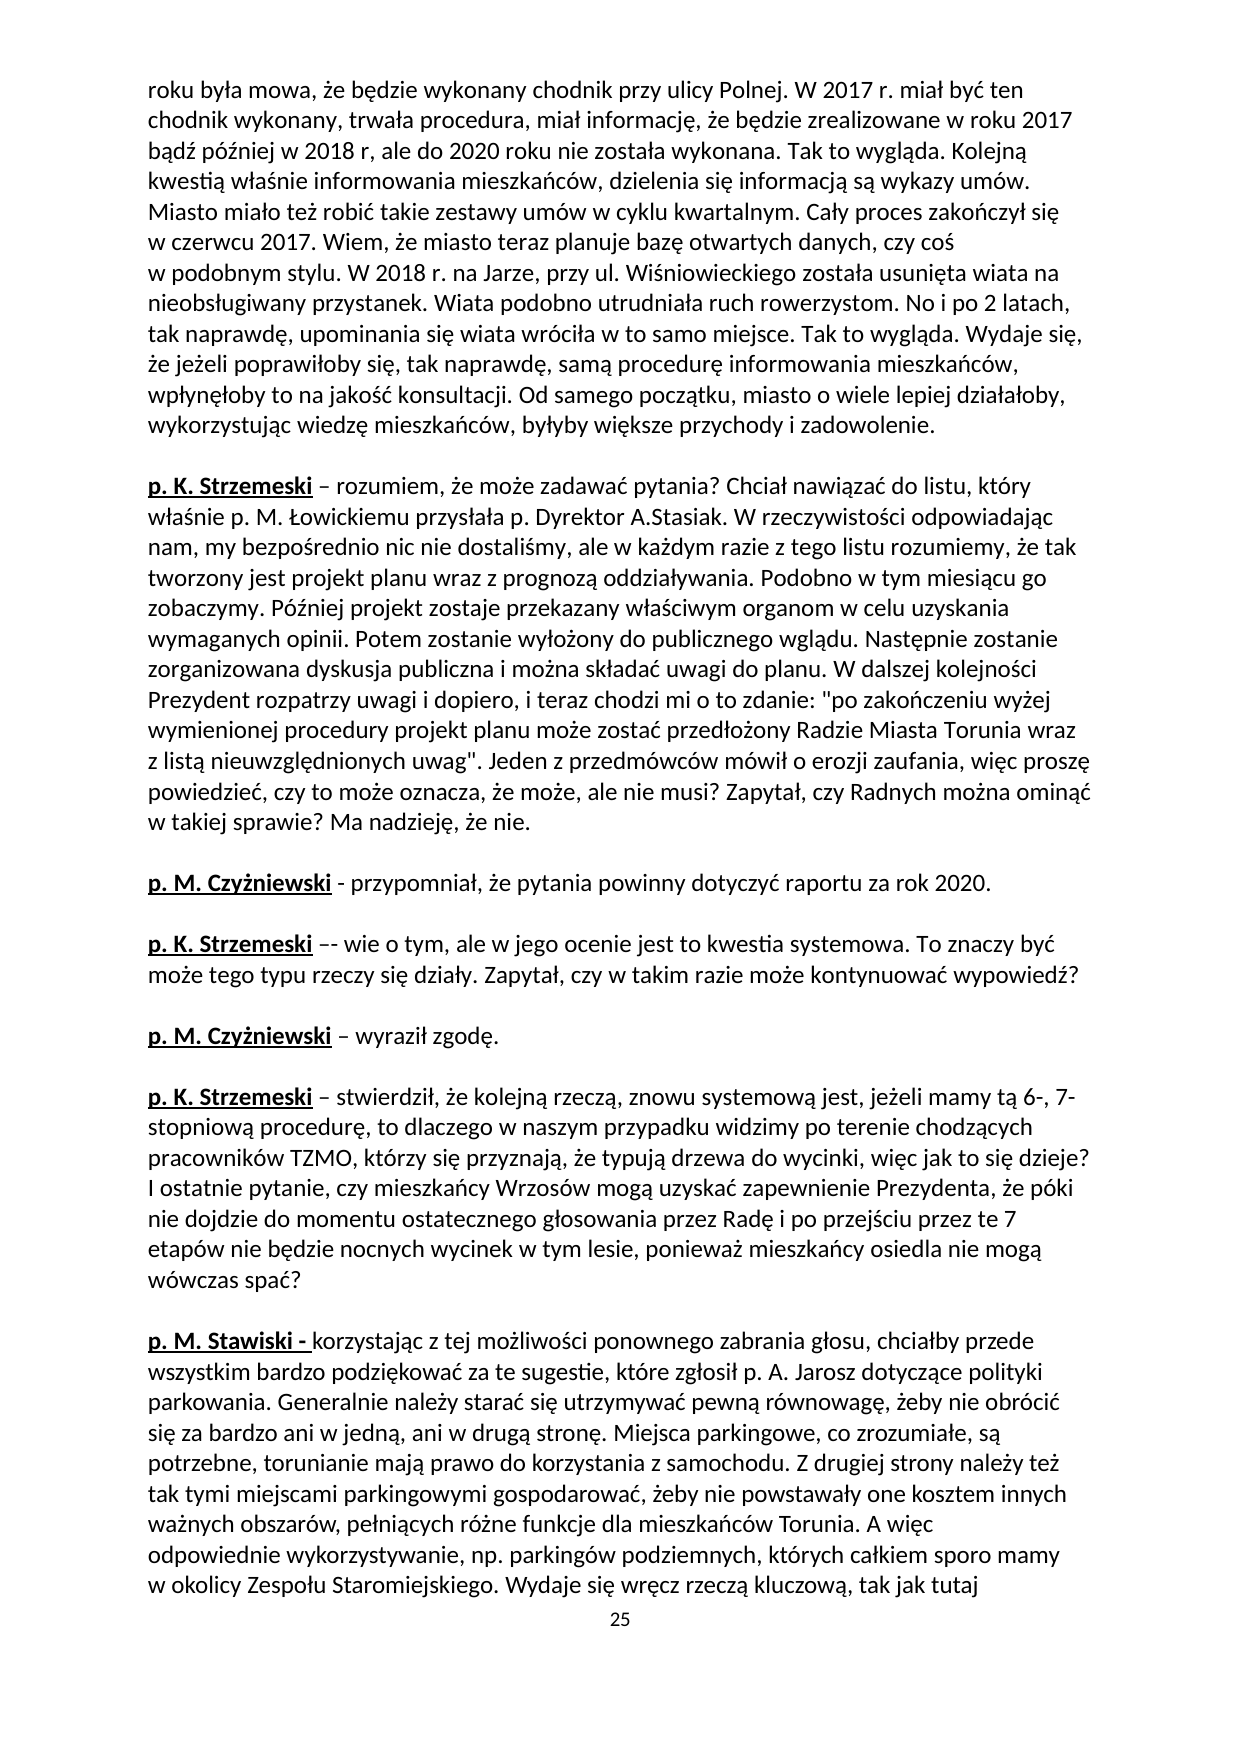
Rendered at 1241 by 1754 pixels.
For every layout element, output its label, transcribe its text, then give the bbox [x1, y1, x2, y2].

text w czerwcu 2017. Wiem, że miasto teraz planuje bazę otwartych danych, czy coś w podobnym stylu. W 2018 r. na Jarze, przy ul. Wiśniowieckiego została usunięta wiata na nieobsługiwany przystanek. Wiata podobno utrudniała ruch rowerzystom. No i po 2 latach, tak naprawdę, upominania się wiata wróciła w to samo miejsce. Tak to wygląda. Wydaje się, że jeżeli poprawiłoby się, tak naprawdę, samą procedurę informowania mieszkańców, wpłynęłoby to na jakość konsultacji. Od samego początku, miasto o wiele lepiej działałoby, wykorzystując wiedzę mieszkańców, byłyby większe przychody i zadowolenie. [148, 226, 1093, 440]
text p. M. Czyżniewski - przypomniał, że pytania powinny dotyczyć raportu za rok 2020. [148, 867, 1093, 898]
text p. K. Strzemeski – stwierdził, że kolejną rzeczą, znowu systemową jest, jeżeli mamy tą 6-, 7-stopniową procedurę, to dlaczego w naszym przypadku widzimy po terenie chodzących pracowników TZMO, którzy się przyznają, że typują drzewa do wycinki, więc jak to się dzieje? I ostatnie pytanie, czy mieszkańcy Wrzosów mogą uzyskać zapewnienie Prezydenta, że póki nie dojdzie do momentu ostatecznego głosowania przez Radę i po przejściu przez te 7 etapów nie będzie nocnych wycinek w tym lesie, ponieważ mieszkańcy osiedla nie mogą wówczas spać? [148, 1081, 1093, 1294]
text p. K. Strzemeski –- wie o tym, ale w jego ocenie jest to kwestia systemowa. To znaczy być może tego typu rzeczy się działy. Zapytał, czy w takim razie może kontynuować wypowiedź? [148, 928, 1093, 989]
text p. K. Strzemeski – rozumiem, że może zadawać pytania? Chciał nawiązać do listu, który właśnie p. M. Łowickiemu przysłała p. Dyrektor A.Stasiak. W rzeczywistości odpowiadając nam, my bezpośrednio nic nie dostaliśmy, ale w każdym razie z tego listu rozumiemy, że tak tworzony jest projekt planu wraz z prognozą oddziaływania. Podobno w tym miesiącu go zobaczymy. Później projekt zostaje przekazany właściwym organom w celu uzyskania wymaganych opinii. Potem zostanie wyłożony do publicznego wglądu. Następnie zostanie zorganizowana dyskusja publiczna i można składać uwagi do planu. W dalszej kolejności Prezydent rozpatrzy uwagi i dopiero, i teraz chodzi mi o to zdanie: "po zakończeniu wyżej wymienionej procedury projekt planu może zostać przedłożony Radzie Miasta Torunia wraz z listą nieuwzględnionych uwag". Jeden z przedmówców mówił o erozji zaufania, więc proszę powiedzieć, czy to może oznacza, że może, ale nie musi? Zapytał, czy Radnych można ominąć w takiej sprawie? Ma nadzieję, że nie. [148, 471, 1093, 837]
text p. M. Czyżniewski – wyraził zgodę. [148, 1020, 1093, 1050]
text roku była mowa, że będzie wykonany chodnik przy ulicy Polnej. W 2017 r. miał być ten chodnik wykonany, trwała procedura, miał informację, że będzie zrealizowane w roku 2017 bądź później w 2018 r, ale do 2020 roku nie została wykonana. Tak to wygląda. Kolejną kwestią właśnie informowania mieszkańców, dzielenia się informacją są wykazy umów. Miasto miało też robić takie zestawy umów w cyklu kwartalnym. Cały proces zakończył się [148, 74, 1093, 226]
text p. M. Stawiski - korzystając z tej możliwości ponownego zabrania głosu, chciałby przede wszystkim bardzo podziękować za te sugestie, które zgłosił p. A. Jarosz dotyczące polityki parkowania. Generalnie należy starać się utrzymywać pewną równowagę, żeby nie obrócić się za bardzo ani w jedną, ani w drugą stronę. Miejsca parkingowe, co zrozumiałe, są potrzebne, torunianie mają prawo do korzystania z samochodu. Z drugiej strony należy też tak tymi miejscami parkingowymi gospodarować, żeby nie powstawały one kosztem innych ważnych obszarów, pełniących różne funkcje dla mieszkańców Torunia. A więc [148, 1325, 1093, 1539]
text odpowiednie wykorzystywanie, np. parkingów podziemnych, których całkiem sporo mamy w okolicy Zespołu Staromiejskiego. Wydaje się wręcz rzeczą kluczową, tak jak tutaj [148, 1539, 1093, 1600]
